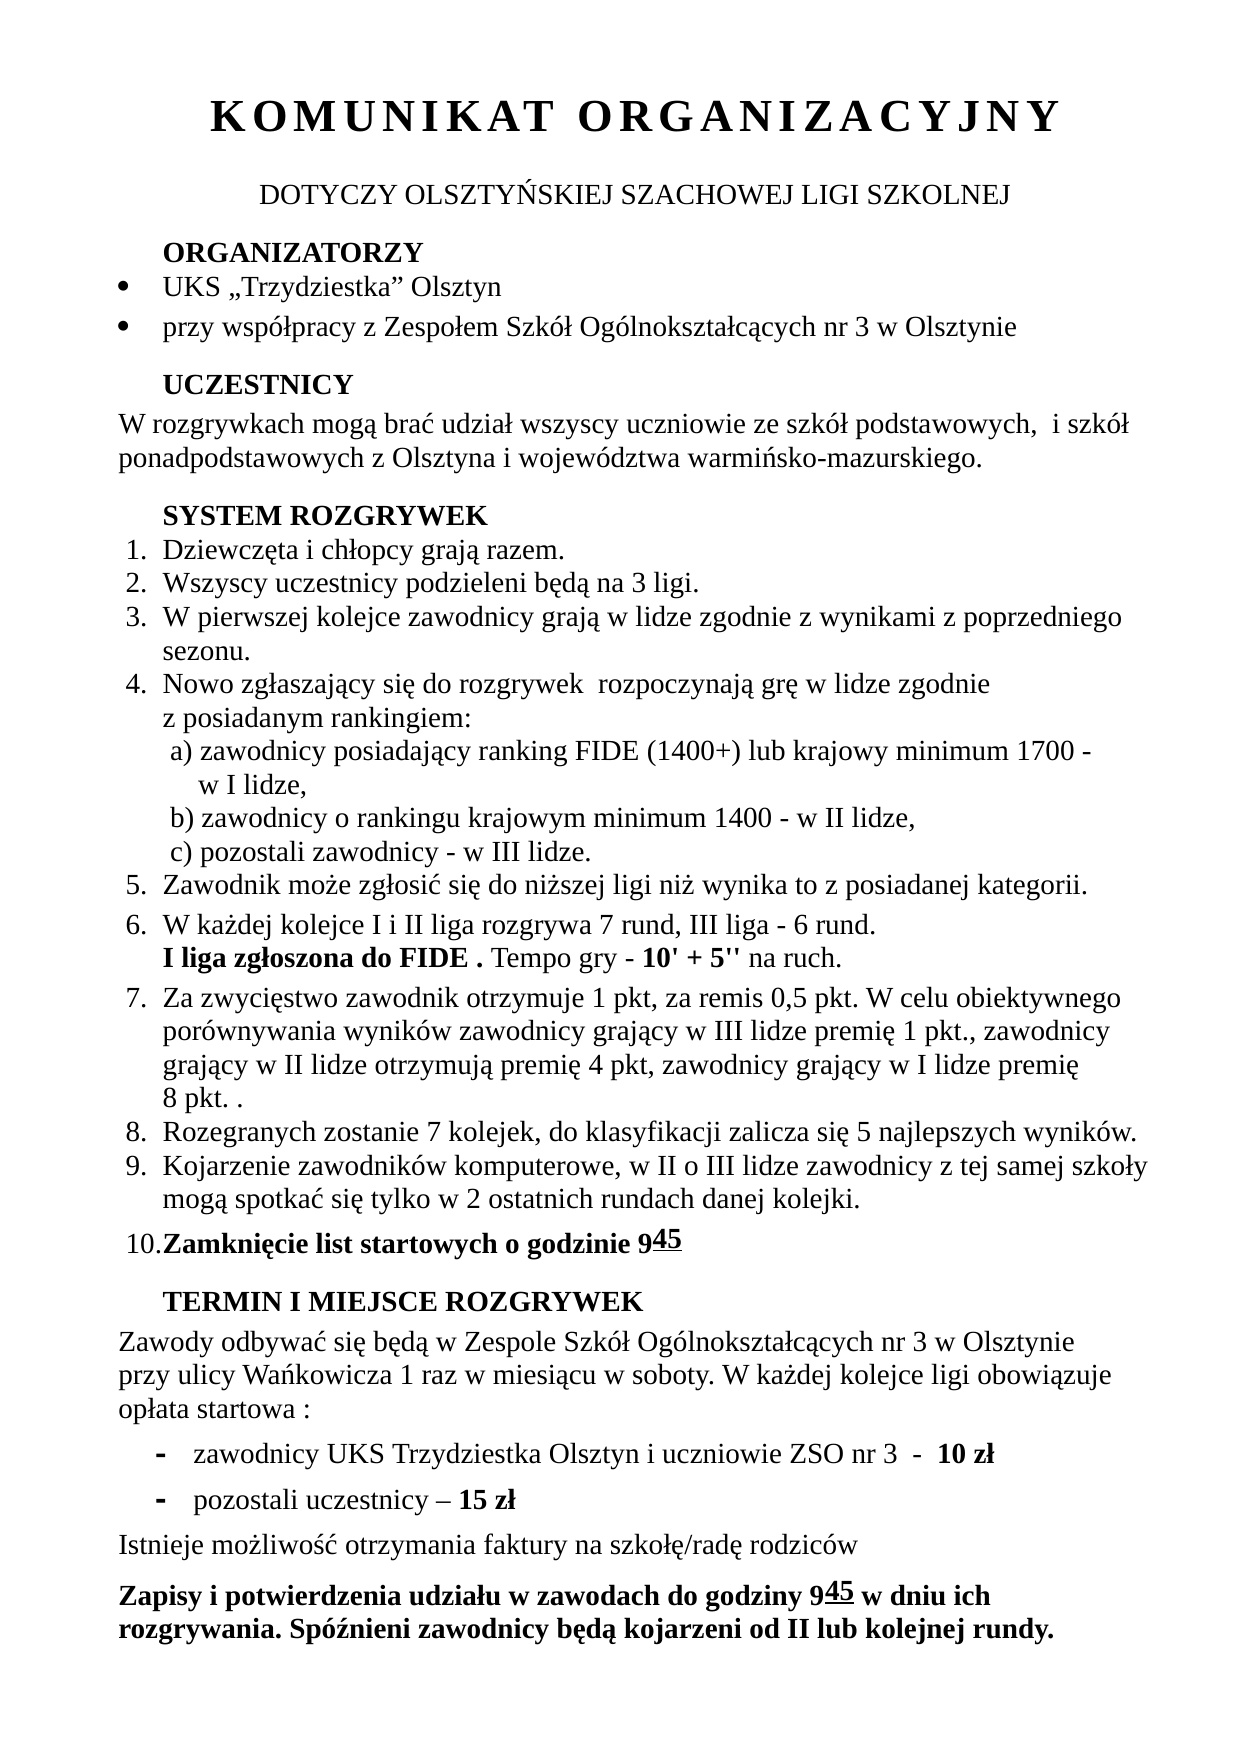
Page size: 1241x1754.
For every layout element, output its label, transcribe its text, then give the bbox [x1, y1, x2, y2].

list przy współpracy z Zespołem Szkół Ogólnokształcących nr 3 w Olsztynie [118, 309, 1152, 342]
list Zamknięcie list startowych o godzinie 945 [118, 1221, 1152, 1259]
text Zapisy i potwierdzenia udziału w zawodach do godziny 945 w dniu ich rozgrywania. Spóźnieni zawodnicy będą kojarzeni od II lub kolejnej rundy. [118, 1573, 1152, 1645]
subtitle ORGANIZATORZY [162, 236, 1152, 269]
text W rozgrywkach mogą brać udział wszyscy uczniowie ze szkół podstawowych, i szkół ponadpodstawowych z Olsztyna i województwa warmińsko-mazurskiego. [118, 407, 1152, 474]
list Rozegranych zostanie 7 kolejek, do klasyfikacji zalicza się 5 najlepszych wyników. [118, 1114, 1152, 1148]
text DOTYCZY OLSZTYŃSKIEJ SZACHOWEJ LIGI SZKOLNEJ [118, 177, 1152, 211]
list W pierwszej kolejce zawodnicy grają w lidze zgodnie z wynikami z poprzedniego sezonu. [118, 599, 1152, 666]
list pozostali uczestnicy – 15 zł [156, 1482, 1152, 1516]
list UKS „Trzydziestka” Olsztyn [118, 269, 1152, 303]
list zawodnicy o rankingu krajowym minimum 1400 - w II lidze, [162, 800, 1152, 834]
list Nowo zgłaszający się do rozgrywek rozpoczynają grę w lidze zgodnie z posiadanym rankingiem: [118, 666, 1152, 733]
subtitle TERMIN I MIEJSCE ROZGRYWEK [162, 1284, 1152, 1318]
list zawodnicy UKS Trzydziestka Olsztyn i uczniowie ZSO nr 3 - 10 zł [156, 1436, 1152, 1470]
subtitle SYSTEM ROZGRYWEK [162, 498, 1152, 532]
list zawodnicy posiadający ranking FIDE (1400+) lub krajowy minimum 1700 - w I lidze, [162, 733, 1152, 800]
list Zawodnik może zgłosić się do niższej ligi niż wynika to z posiadanej kategorii. [118, 867, 1152, 901]
list W każdej kolejce I i II liga rozgrywa 7 rund, III liga - 6 rund. I liga zgłoszona do FIDE . Tempo gry - 10' + 5'' na ruch. [118, 907, 1152, 974]
list Za zwycięstwo zawodnik otrzymuje 1 pkt, za remis 0,5 pkt. W celu obiektywnego porównywania wyników zawodnicy grający w III lidze premię 1 pkt., zawodnicy grający w II lidze otrzymują premię 4 pkt, zawodnicy grający w I lidze premię 8 pkt. . [118, 980, 1152, 1114]
text Zawody odbywać się będą w Zespole Szkół Ogólnokształcących nr 3 w Olsztynie przy ulicy Wańkowicza 1 raz w miesiącu w soboty. W każdej kolejce ligi obowiązuje opłata startowa : [118, 1324, 1152, 1424]
text Istnieje możliwość otrzymania faktury na szkołę/radę rodziców [118, 1527, 1152, 1561]
list pozostali zawodnicy - w III lidze. [162, 834, 1152, 867]
list Dziewczęta i chłopcy grają razem. [118, 532, 1152, 566]
subtitle KOMUNIKAT ORGANIZACYJNY [118, 88, 1152, 141]
list Kojarzenie zawodników komputerowe, w II o III lidze zawodnicy z tej samej szkoły mogą spotkać się tylko w 2 ostatnich rundach danej kolejki. [118, 1148, 1152, 1215]
list Wszyscy uczestnicy podzieleni będą na 3 ligi. [118, 566, 1152, 599]
subtitle UCZESTNICY [162, 367, 1152, 401]
